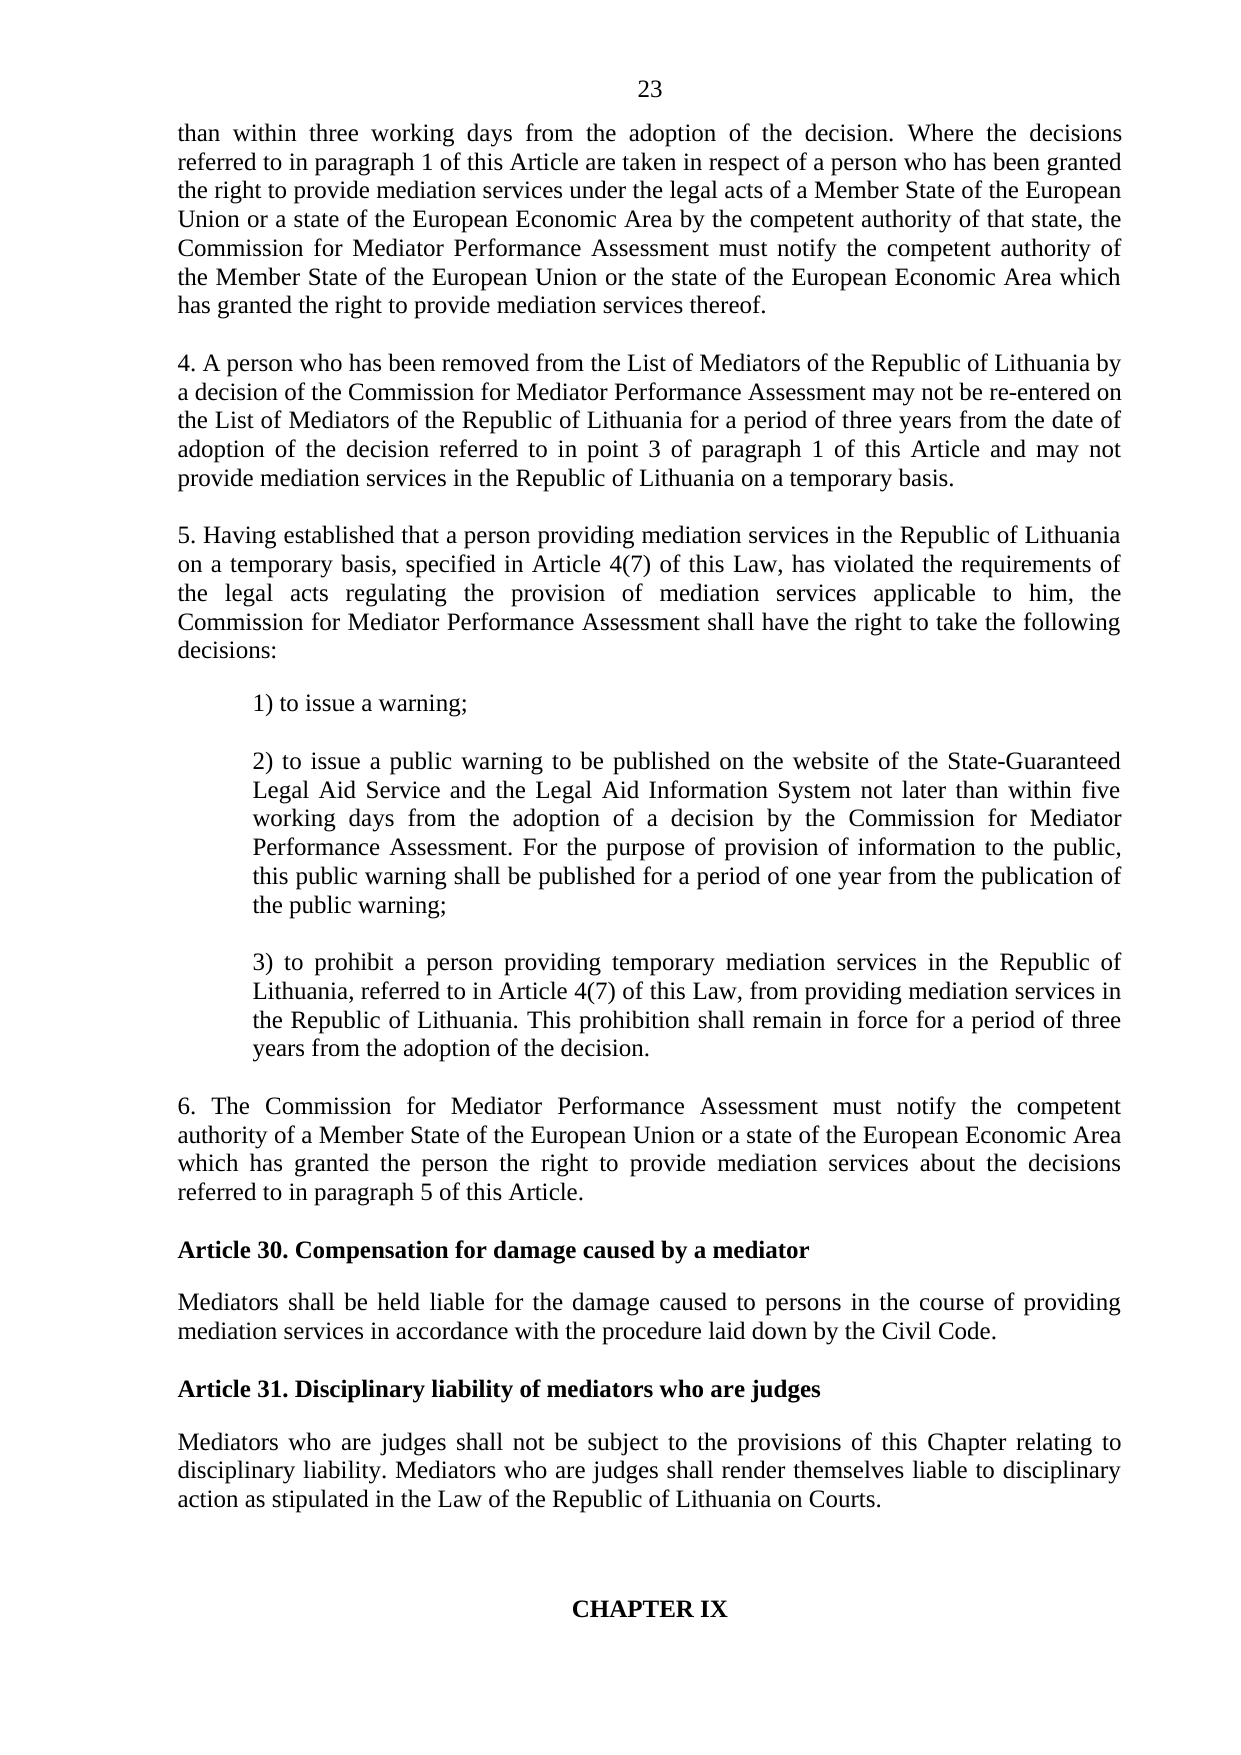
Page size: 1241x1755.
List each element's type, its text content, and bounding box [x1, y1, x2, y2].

text than within three working days from the adoption of the decision. Where the decisions referred to in paragraph 1 of this Article are taken in respect of a person who has been granted the right to provide mediation services under the legal acts of a Member State of the European Union or a state of the European Economic Area by the competent authority of that state, the Commission for Mediator Performance Assessment must notify the competent authority of the Member State of the European Union or the state of the European Economic Area which has granted the right to provide mediation services thereof. [177, 118, 1122, 319]
text 6. The Commission for Mediator Performance Assessment must notify the competent authority of a Member State of the European Union or a state of the European Economic Area which has granted the person the right to provide mediation services about the decisions referred to in paragraph 5 of this Article. [177, 1091, 1122, 1206]
text CHAPTER IX [177, 1594, 1122, 1623]
text Article 30. Compensation for damage caused by a mediator [177, 1235, 1122, 1263]
text Mediators who are judges shall not be subject to the provisions of this Chapter relating to disciplinary liability. Mediators who are judges shall render themselves liable to disciplinary action as stipulated in the Law of the Republic of Lithuania on Courts. [177, 1427, 1122, 1513]
text 4. A person who has been removed from the List of Mediators of the Republic of Lithuania by a decision of the Commission for Mediator Performance Assessment may not be re-entered on the List of Mediators of the Republic of Lithuania for a period of three years from the date of adoption of the decision referred to in point 3 of paragraph 1 of this Article and may not provide mediation services in the Republic of Lithuania on a temporary basis. [177, 348, 1122, 492]
text 1) to issue a warning; [252, 688, 1122, 717]
text Article 31. Disciplinary liability of mediators who are judges [177, 1374, 1122, 1402]
text 3) to prohibit a person providing temporary mediation services in the Republic of Lithuania, referred to in Article 4(7) of this Law, from providing mediation services in the Republic of Lithuania. This prohibition shall remain in force for a period of three years from the adoption of the decision. [252, 947, 1122, 1062]
text 2) to issue a public warning to be published on the website of the State-Guaranteed Legal Aid Service and the Legal Aid Information System not later than within five working days from the adoption of a decision by the Commission for Mediator Performance Assessment. For the purpose of provision of information to the public, this public warning shall be published for a period of one year from the publication of the public warning; [252, 746, 1122, 918]
text Mediators shall be held liable for the damage caused to persons in the course of providing mediation services in accordance with the procedure laid down by the Civil Code. [177, 1287, 1122, 1345]
text 5. Having established that a person providing mediation services in the Republic of Lithuania on a temporary basis, specified in Article 4(7) of this Law, has violated the requirements of the legal acts regulating the provision of mediation services applicable to him, the Commission for Mediator Performance Assessment shall have the right to take the following decisions: [177, 521, 1122, 664]
